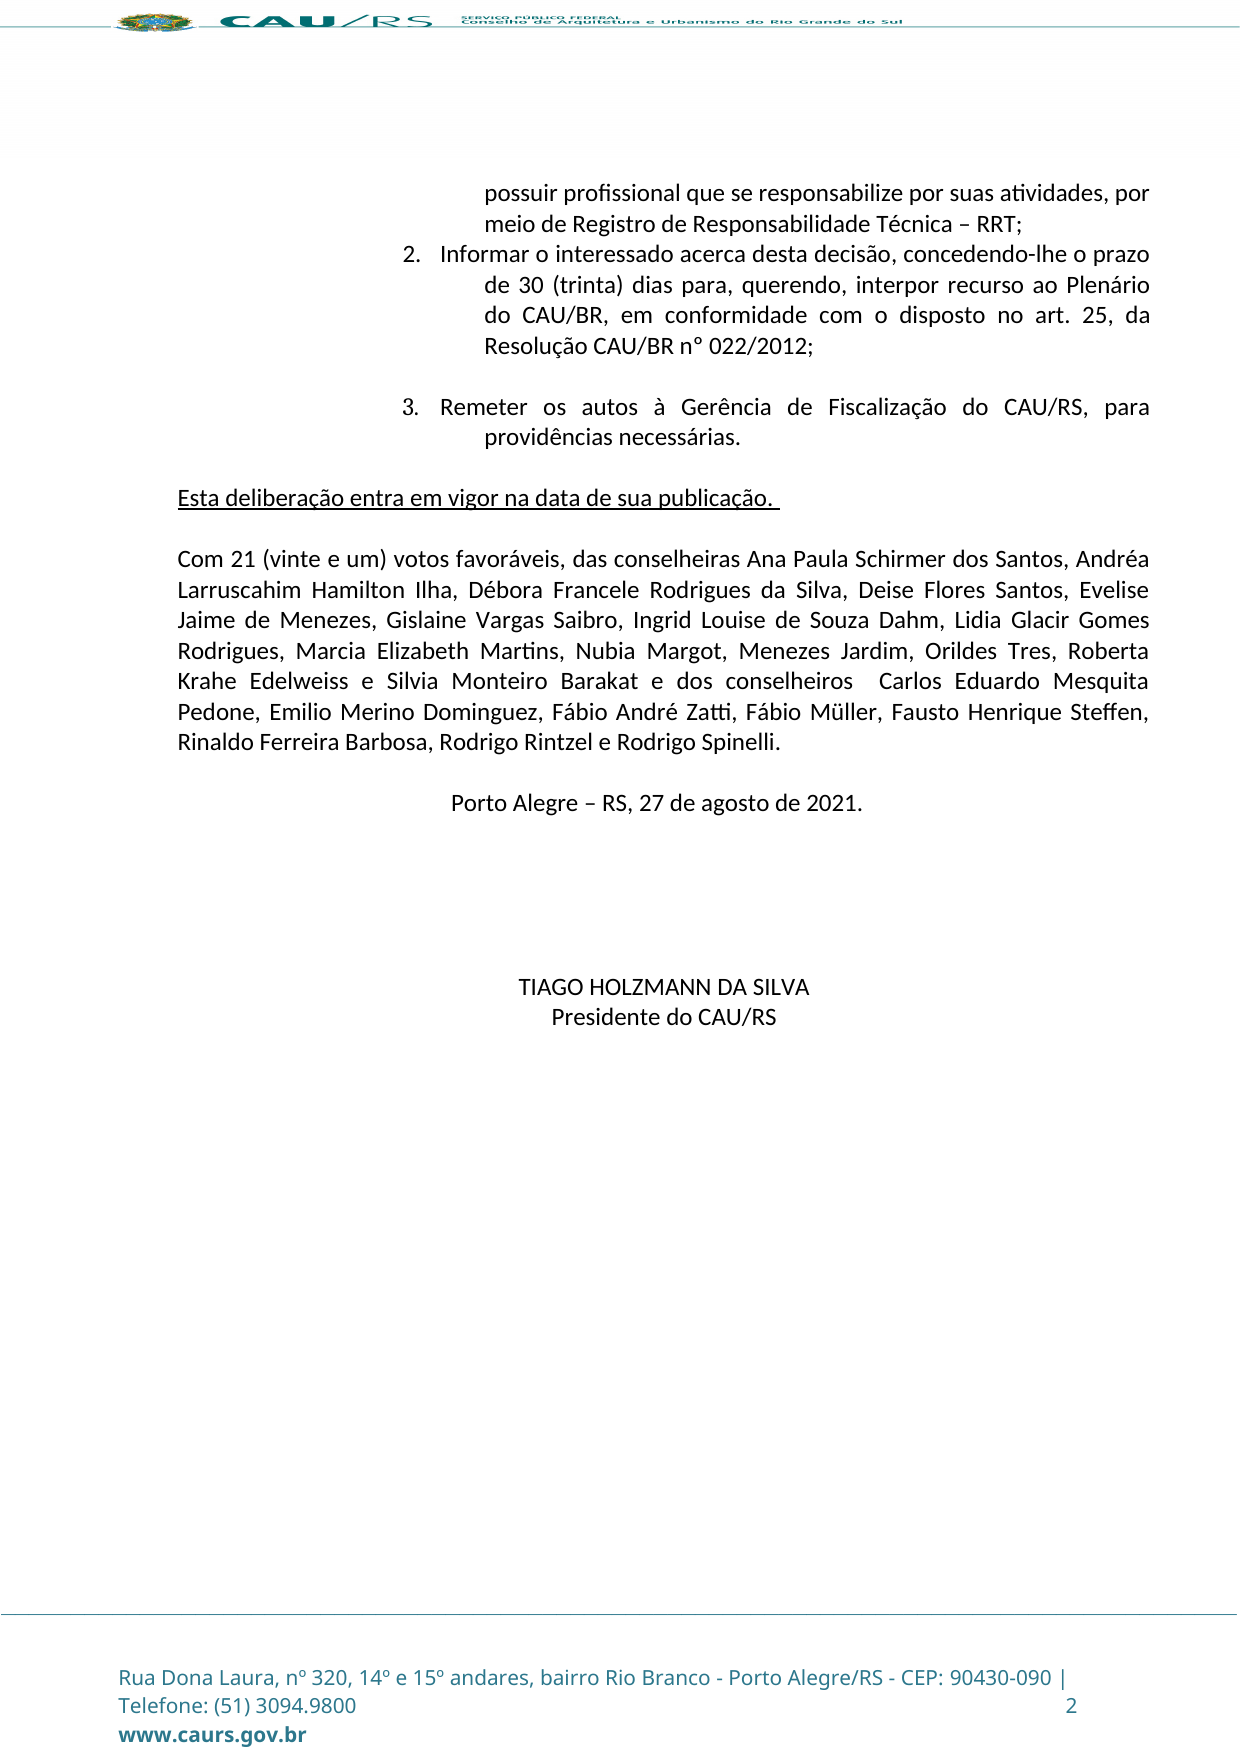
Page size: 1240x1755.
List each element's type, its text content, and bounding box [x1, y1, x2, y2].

list possuir profissional que se responsabilize por suas atividades, por meio de Registro de Responsabilidade Técnica – RRT; [402, 177, 1151, 238]
text Presidente do CAU/RS [177, 1001, 1151, 1032]
text Com 21 (vinte e um) votos favoráveis, das conselheiras Ana Paula Schirmer dos Santos, Andréa Larruscahim Hamilton Ilha, Débora Francele Rodrigues da Silva, Deise Flores Santos, Evelise Jaime de Menezes, Gislaine Vargas Saibro, Ingrid Louise de Souza Dahm, Lidia Glacir Gomes Rodrigues, Marcia Elizabeth Martins, Nubia Margot, Menezes Jardim, Orildes Tres, Roberta Krahe Edelweiss e Silvia Monteiro Barakat e dos conselheiros Carlos Eduardo Mesquita Pedone, Emilio Merino Dominguez, Fábio André Zatti, Fábio Müller, Fausto Henrique Steffen, Rinaldo Ferreira Barbosa, Rodrigo Rintzel e Rodrigo Spinelli. [177, 543, 1151, 757]
list Remeter os autos à Gerência de Fiscalização do CAU/RS, para providências necessárias. [402, 391, 1151, 452]
list Informar o interessado acerca desta decisão, concedendo-lhe o prazo de 30 (trinta) dias para, querendo, interpor recurso ao Plenário do CAU/BR, em conformidade com o disposto no art. 25, da Resolução CAU/BR nº 022/2012; [402, 238, 1151, 360]
text TIAGO HOLZMANN DA SILVA [177, 971, 1151, 1001]
list Esta deliberação entra em vigor na data de sua publicação. [177, 482, 1151, 513]
list Porto Alegre – RS, 27 de agosto de 2021. [177, 788, 1137, 818]
